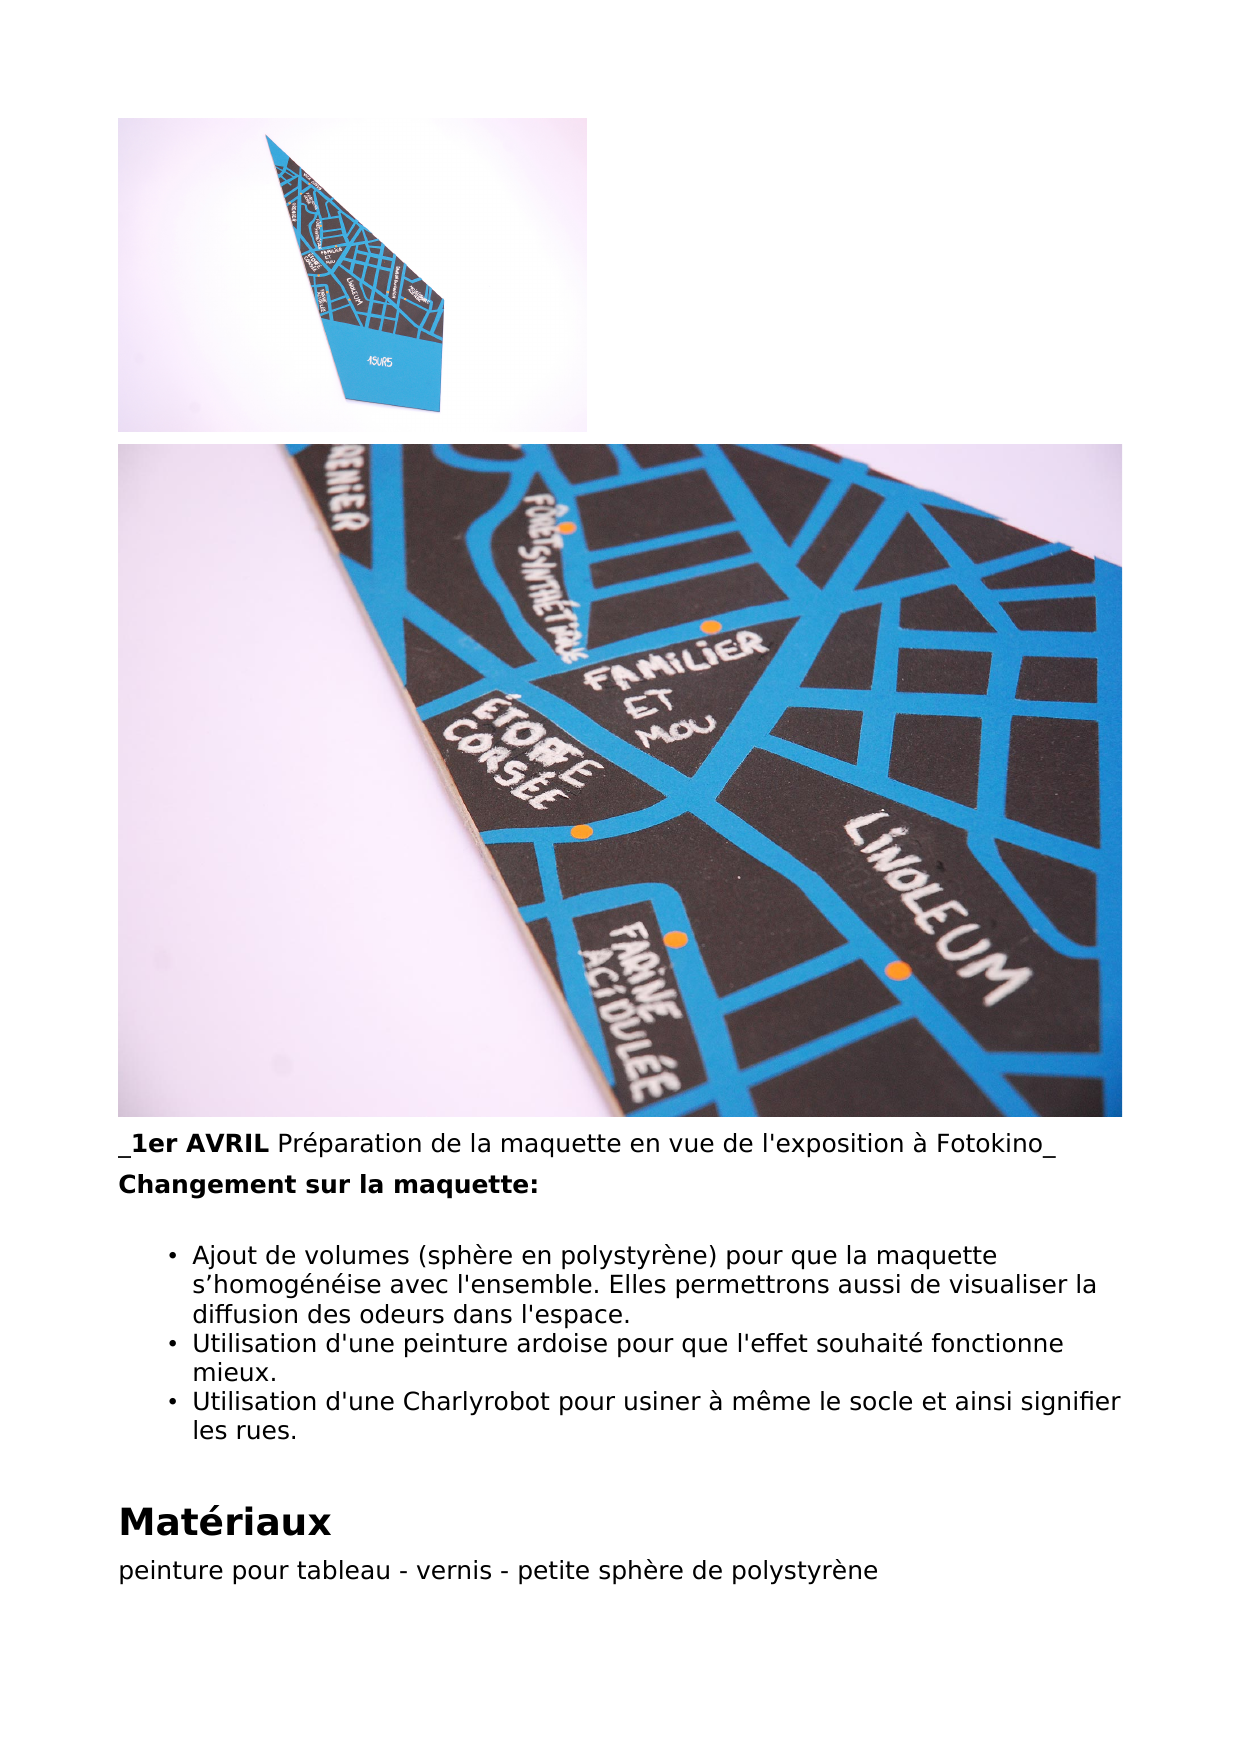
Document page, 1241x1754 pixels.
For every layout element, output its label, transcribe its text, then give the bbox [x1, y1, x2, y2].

text Changement sur la maquette: [118, 1170, 1122, 1199]
picture [118, 444, 1123, 1117]
text peinture pour tableau - vernis - petite sphère de polystyrène [118, 1556, 1122, 1586]
picture [118, 118, 587, 432]
text _1er AVRIL Préparation de la maquette en vue de l'exposition à Fotokino_ [118, 1129, 1122, 1158]
list Utilisation d'une Charlyrobot pour usiner à même le socle et ainsi signifier les rues. [177, 1387, 1122, 1446]
list Utilisation d'une peinture ardoise pour que l'effet souhaité fonctionne mieux. [177, 1329, 1122, 1387]
subtitle Matériaux [118, 1500, 1122, 1544]
list Ajout de volumes (sphère en polystyrène) pour que la maquette s’homogénéise avec l'ensemble. Elles permettrons aussi de visualiser la diffusion des odeurs dans l'espace. [177, 1242, 1122, 1329]
